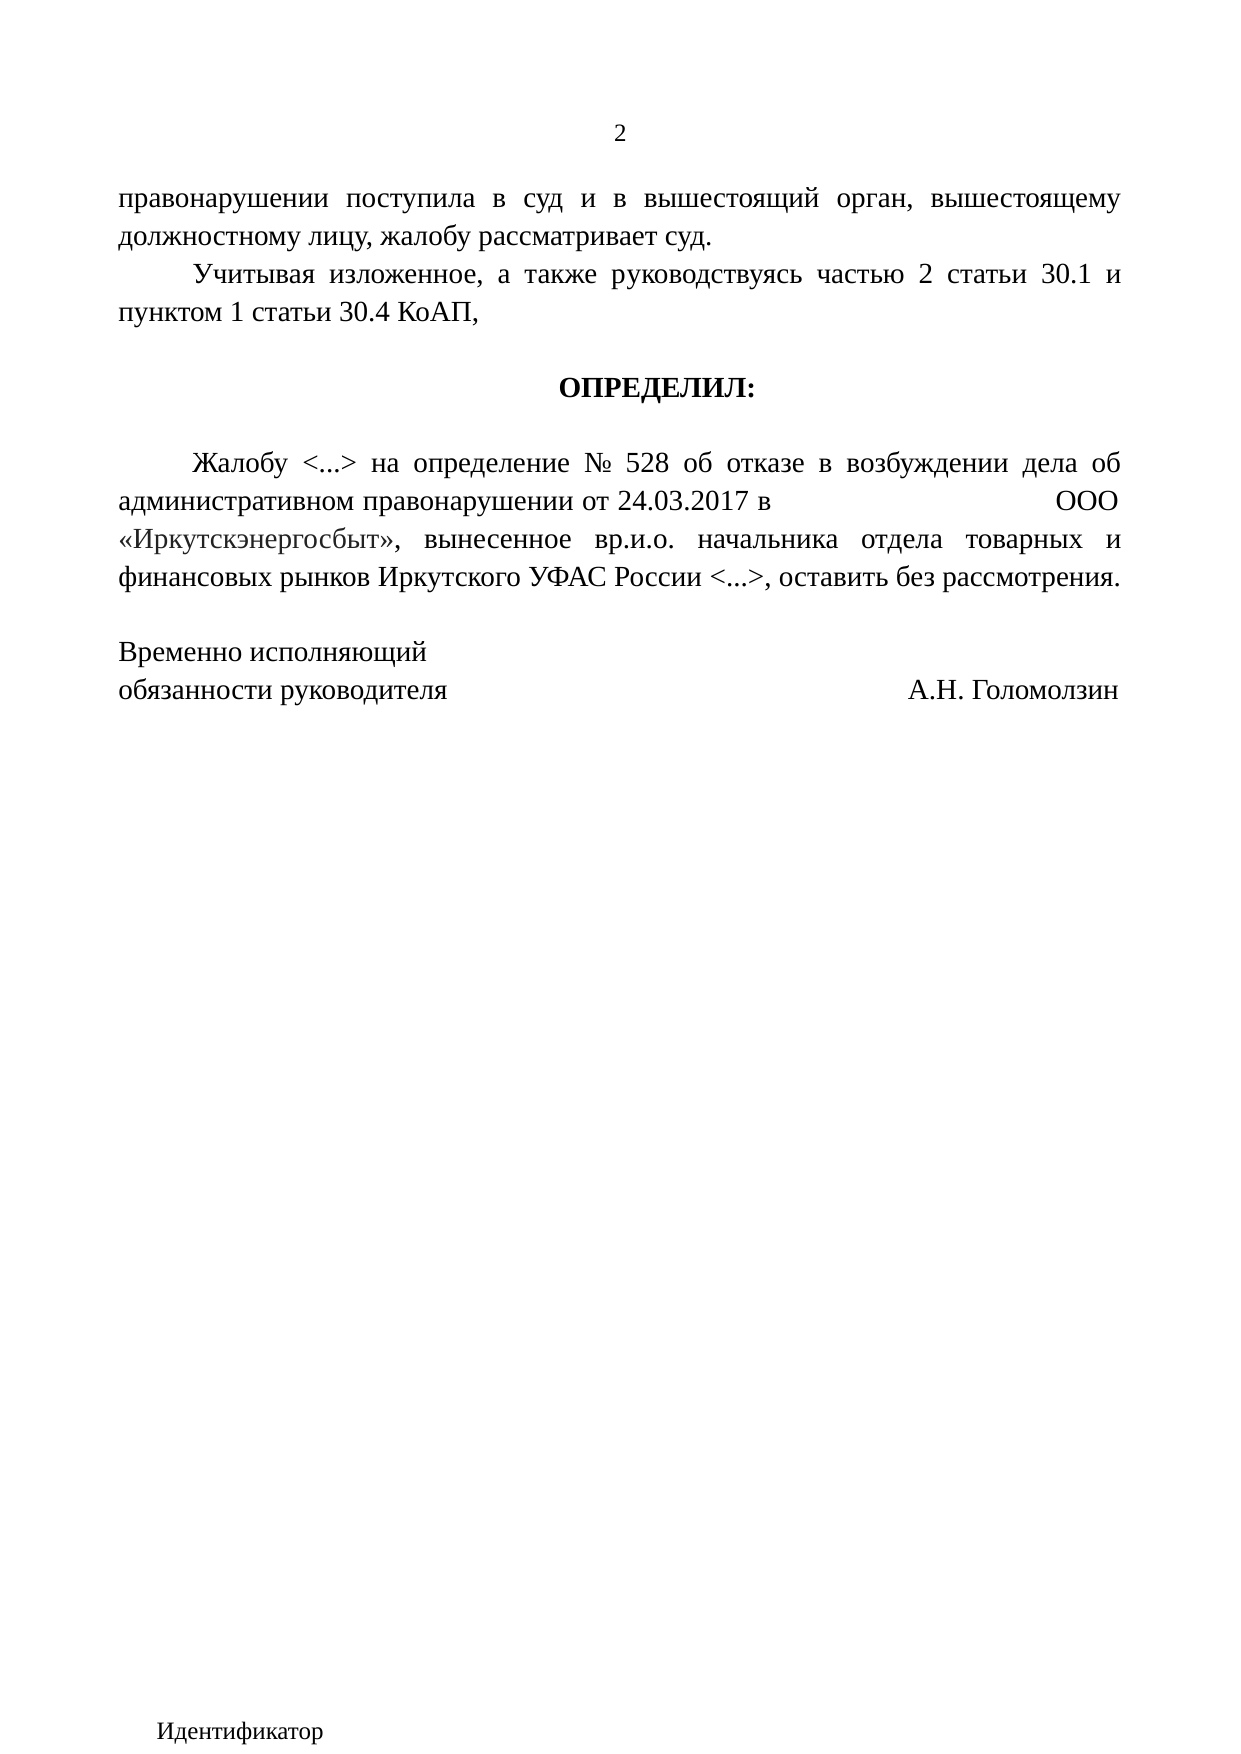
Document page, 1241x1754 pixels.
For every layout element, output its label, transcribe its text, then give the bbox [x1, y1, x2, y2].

text Временно исполняющий [118, 630, 1122, 668]
text Учитывая изложенное, а также руководствуясь частью 2 статьи 30.1 и пунктом 1 статьи 30.4 КоАП, [118, 252, 1122, 328]
text Жалобу <...> на определение № 528 об отказе в возбуждении дела об административном правонарушении от 24.03.2017 в ООО «Иркутскэнергосбыт», вынесенное вр.и.о. начальника отдела товарных и финансовых рынков Иркутского УФАС России <...>, оставить без рассмотрения. [118, 441, 1122, 592]
text правонарушении поступила в суд и в вышестоящий орган, вышестоящему должностному лицу, жалобу рассматривает суд. [118, 176, 1122, 252]
text обязанности руководителя А.Н. Голомолзин [118, 668, 1122, 706]
text ОПРЕДЕЛИЛ: [118, 365, 1122, 403]
